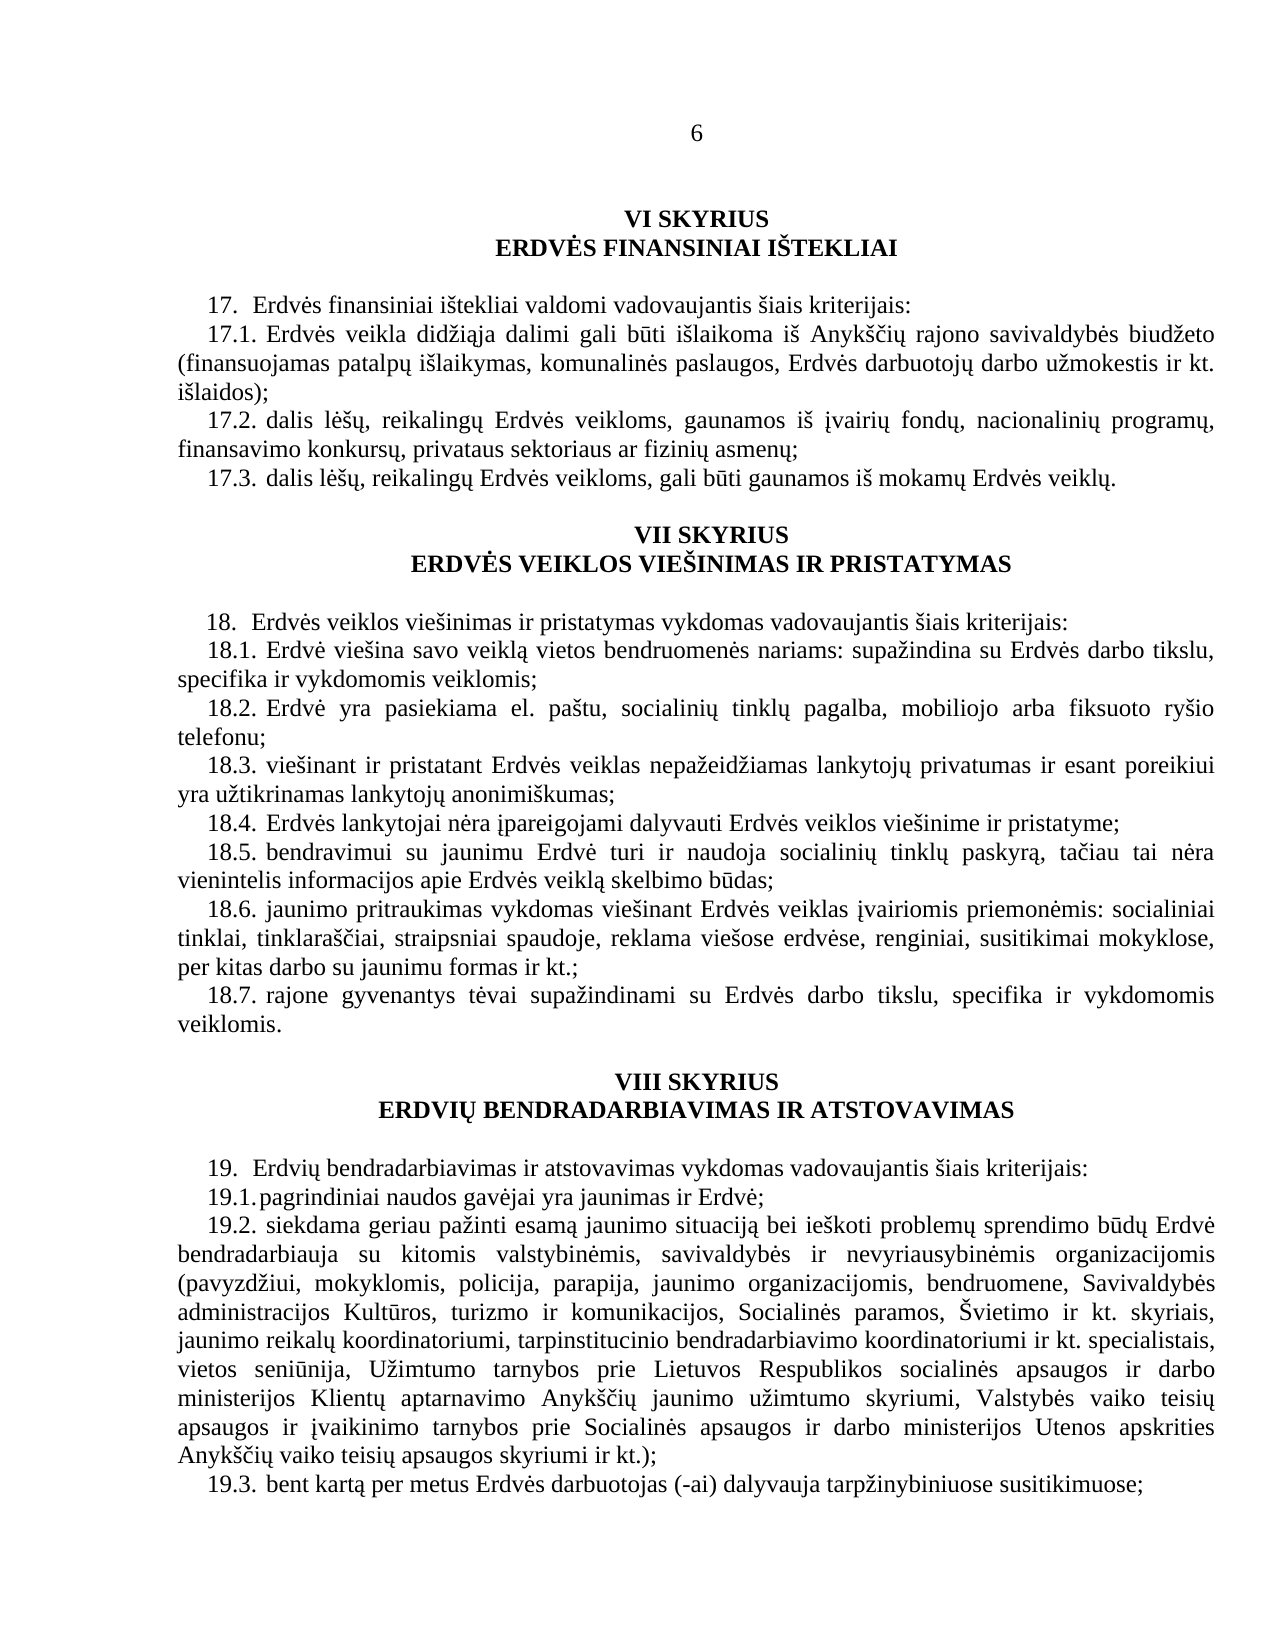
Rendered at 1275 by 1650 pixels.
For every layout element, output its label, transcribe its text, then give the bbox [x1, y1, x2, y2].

text 19.3. bent kartą per metus Erdvės darbuotojas (-ai) dalyvauja tarpžinybiniuose susitikimuose; [177, 1469, 1216, 1498]
text 17.1. Erdvės veikla didžiąja dalimi gali būti išlaikoma iš Anykščių rajono savivaldybės biudžeto (finansuojamas patalpų išlaikymas, komunalinės paslaugos, Erdvės darbuotojų darbo užmokestis ir kt. išlaidos); [177, 319, 1216, 406]
text 18.3. viešinant ir pristatant Erdvės veiklas nepažeidžiamas lankytojų privatumas ir esant poreikiui yra užtikrinamas lankytojų anonimiškumas; [177, 751, 1216, 808]
text ERDVĖS FINANSINIAI IŠTEKLIAI [177, 233, 1216, 262]
text 19.2. siekdama geriau pažinti esamą jaunimo situaciją bei ieškoti problemų sprendimo būdų Erdvė bendradarbiauja su kitomis valstybinėmis, savivaldybės ir nevyriausybinėmis organizacijomis (pavyzdžiui, mokyklomis, policija, parapija, jaunimo organizacijomis, bendruomene, Savivaldybės administracijos Kultūros, turizmo ir komunikacijos, Socialinės paramos, Švietimo ir kt. skyriais, jaunimo reikalų koordinatoriumi, tarpinstitucinio bendradarbiavimo koordinatoriumi ir kt. specialistais, vietos seniūnija, Užimtumo tarnybos prie Lietuvos Respublikos socialinės apsaugos ir darbo ministerijos Klientų aptarnavimo Anykščių jaunimo užimtumo skyriumi, Valstybės vaiko teisių apsaugos ir įvaikinimo tarnybos prie Socialinės apsaugos ir darbo ministerijos Utenos apskrities Anykščių vaiko teisių apsaugos skyriumi ir kt.); [177, 1211, 1216, 1469]
text 18. Erdvės veiklos viešinimas ir pristatymas vykdomas vadovaujantis šiais kriterijais: [206, 607, 1216, 636]
text 17. Erdvės finansiniai ištekliai valdomi vadovaujantis šiais kriterijais: [207, 291, 1216, 319]
text 18.1. Erdvė viešina savo veiklą vietos bendruomenės nariams: supažindina su Erdvės darbo tikslu, specifika ir vykdomomis veiklomis; [177, 636, 1216, 693]
text ERDVĖS VEIKLOS VIEŠINIMAS IR PRISTATYMAS [207, 549, 1216, 578]
text 18.6. jaunimo pritraukimas vykdomas viešinant Erdvės veiklas įvairiomis priemonėmis: socialiniai tinklai, tinklaraščiai, straipsniai spaudoje, reklama viešose erdvėse, renginiai, susitikimai mokyklose, per kitas darbo su jaunimu formas ir kt.; [177, 894, 1216, 981]
text 17.3. dalis lėšų, reikalingų Erdvės veikloms, gali būti gaunamos iš mokamų Erdvės veiklų. [177, 463, 1216, 492]
text VIII SKYRIUS [177, 1067, 1216, 1096]
text 18.5. bendravimui su jaunimu Erdvė turi ir naudoja socialinių tinklų paskyrą, tačiau tai nėra vienintelis informacijos apie Erdvės veiklą skelbimo būdas; [177, 837, 1216, 894]
text 19.1. pagrindiniai naudos gavėjai yra jaunimas ir Erdvė; [207, 1182, 1216, 1211]
text 19. Erdvių bendradarbiavimas ir atstovavimas vykdomas vadovaujantis šiais kriterijais: [207, 1153, 1216, 1182]
text VI SKYRIUS [177, 204, 1216, 233]
text 18.4. Erdvės lankytojai nėra įpareigojami dalyvauti Erdvės veiklos viešinime ir pristatyme; [177, 808, 1216, 837]
text 17.2. dalis lėšų, reikalingų Erdvės veikloms, gaunamos iš įvairių fondų, nacionalinių programų, finansavimo konkursų, privataus sektoriaus ar fizinių asmenų; [177, 406, 1216, 463]
text VII SKYRIUS [207, 521, 1216, 549]
text ERDVIŲ BENDRADARBIAVIMAS IR ATSTOVAVIMAS [177, 1096, 1216, 1124]
text 18.2. Erdvė yra pasiekiama el. paštu, socialinių tinklų pagalba, mobiliojo arba fiksuoto ryšio telefonu; [177, 693, 1216, 751]
text 18.7. rajone gyvenantys tėvai supažindinami su Erdvės darbo tikslu, specifika ir vykdomomis veiklomis. [177, 981, 1216, 1038]
